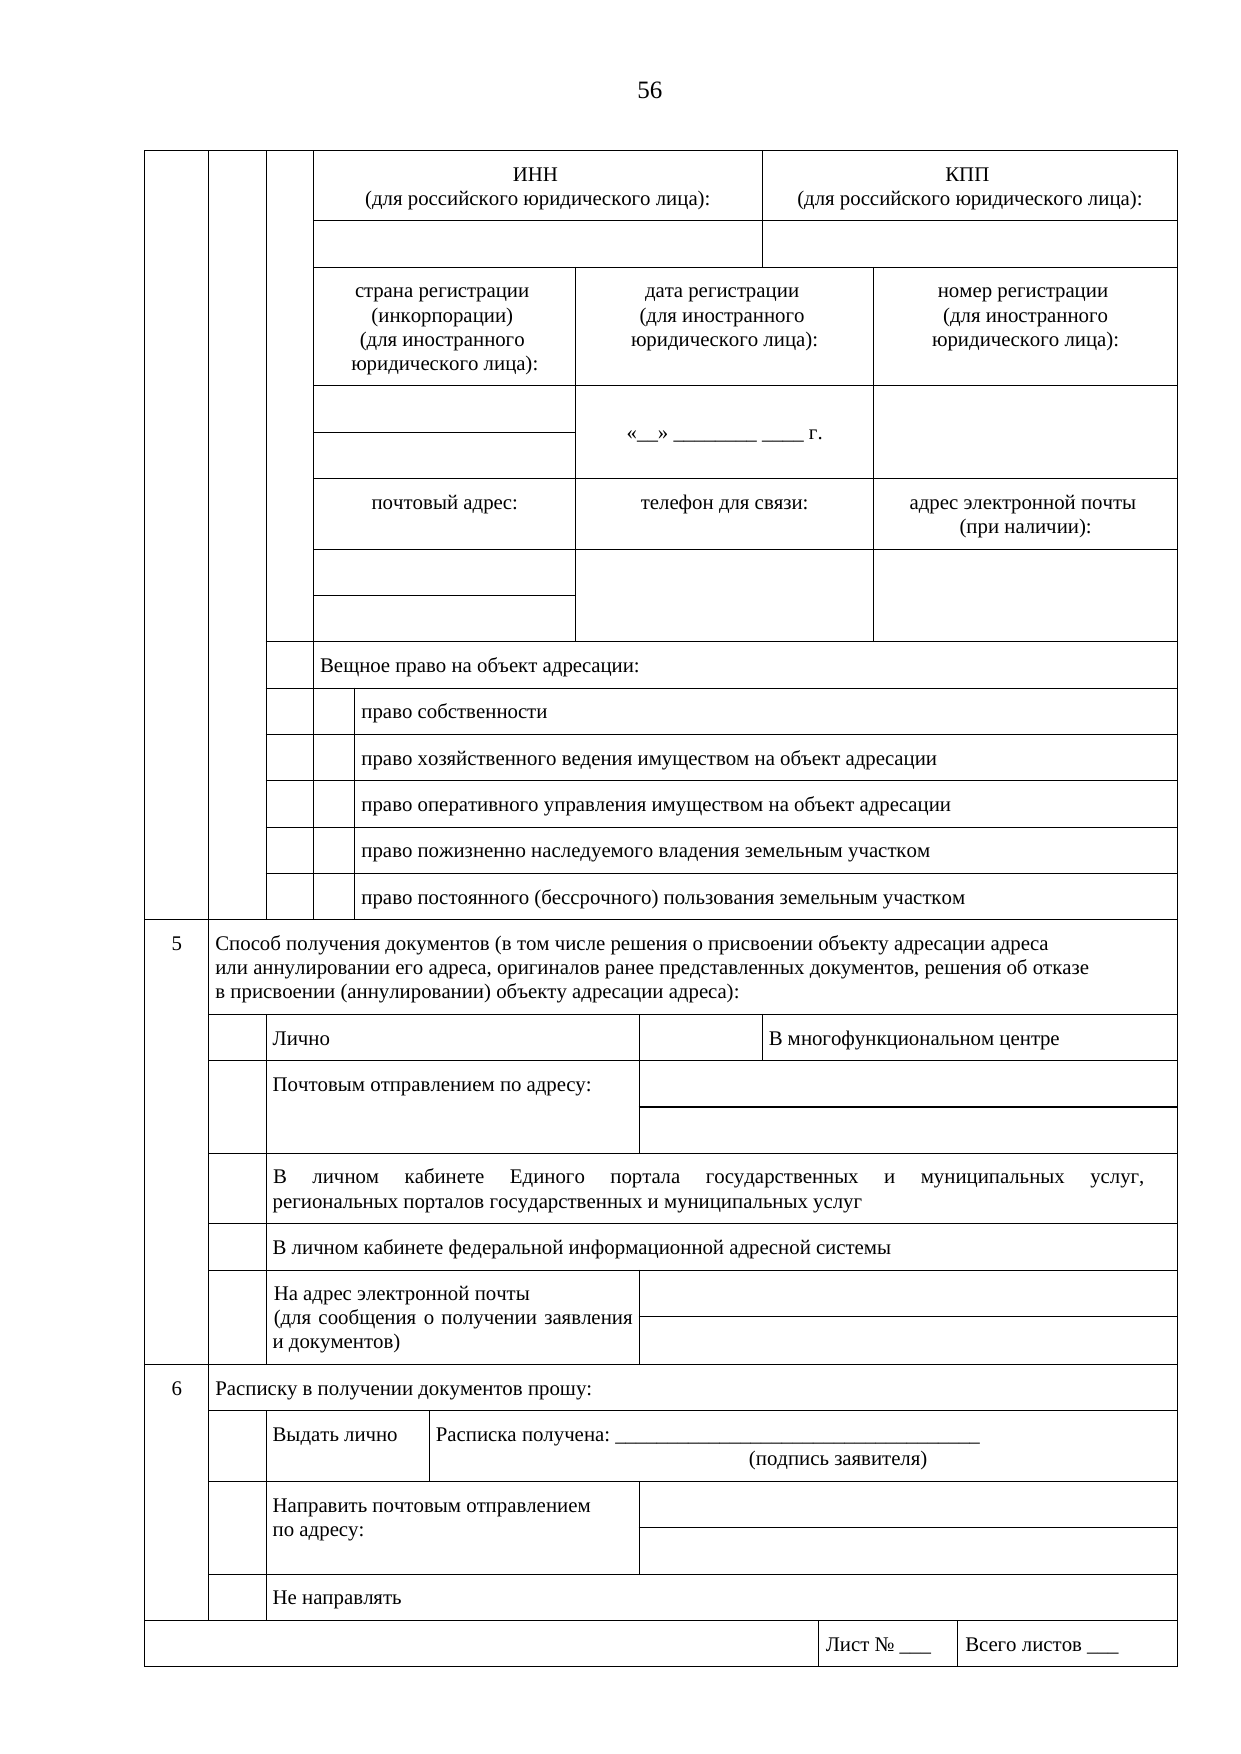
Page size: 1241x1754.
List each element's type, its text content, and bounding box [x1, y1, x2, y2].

table_cell Лично [267, 1015, 639, 1060]
table_cell [209, 1575, 266, 1620]
table_cell [145, 1621, 818, 1666]
table_cell [640, 1061, 1177, 1106]
table_cell [640, 1528, 1177, 1573]
table_cell [314, 221, 762, 267]
table_cell Направить почтовым отправлением по адресу: [267, 1482, 639, 1573]
table_cell дата регистрации (для иностранного юридического лица): [576, 268, 873, 385]
table_cell Выдать лично [267, 1411, 429, 1481]
table_cell [209, 1411, 266, 1481]
table_cell [267, 151, 313, 641]
table_cell [209, 151, 266, 919]
table_cell Не направлять [267, 1575, 1177, 1620]
table_cell [314, 596, 575, 641]
table_cell Способ получения документов (в том числе решения о присвоении объекту адресации адреса или аннулировании его адреса, оригиналов ранее представленных документов, решения об отказе в присвоении (аннулировании) объекту адресации адреса): [209, 920, 1177, 1014]
table_cell [209, 1271, 266, 1364]
table_cell [267, 828, 313, 873]
table_cell право постоянного (бессрочного) пользования земельным участком [355, 874, 1177, 919]
table_cell КПП (для российского юридического лица): [763, 151, 1177, 220]
table_cell 5 [145, 920, 208, 1364]
table_cell «__» ________ ____ г. [576, 386, 873, 478]
table_cell [145, 151, 208, 919]
table_cell Почтовым отправлением по адресу: [267, 1061, 639, 1153]
table_cell номер регистрации (для иностранного юридического лица): [874, 268, 1177, 385]
table_cell [267, 874, 313, 919]
table_cell право собственности [355, 689, 1177, 734]
table_cell Всего листов ___ [958, 1621, 1177, 1666]
table_cell [267, 735, 313, 780]
table_cell В личном кабинете Единого портала государственных и муниципальных услуг, региональных порталов государственных и муниципальных услуг [267, 1154, 1177, 1223]
table_cell Расписка получена: ___________________________________ (подпись заявителя) [430, 1411, 1177, 1481]
table_cell [640, 1317, 1177, 1364]
table_cell [314, 781, 354, 827]
table_cell [209, 1482, 266, 1573]
table_cell [267, 689, 313, 734]
table_cell [763, 221, 1177, 267]
table_cell право оперативного управления имуществом на объект адресации [355, 781, 1177, 827]
table_cell Расписку в получении документов прошу: [209, 1365, 1177, 1410]
table_cell [209, 1015, 266, 1060]
table_cell [640, 1482, 1177, 1527]
table_cell 6 [145, 1365, 208, 1620]
table_cell право хозяйственного ведения имуществом на объект адресации [355, 735, 1177, 780]
table_cell страна регистрации (инкорпорации) (для иностранного юридического лица): [314, 268, 575, 385]
table_cell Лист № ___ [819, 1621, 957, 1666]
table_cell [314, 874, 354, 919]
table_cell почтовый адрес: [314, 479, 575, 548]
table_cell [314, 433, 575, 478]
table_cell На адрес электронной почты (для сообщения о получении заявления и документов) [267, 1271, 639, 1364]
table_cell [209, 1061, 266, 1153]
table_cell [314, 386, 575, 432]
table_cell [267, 781, 313, 827]
table_cell [314, 689, 354, 734]
table_cell [314, 735, 354, 780]
table_cell В личном кабинете федеральной информационной адресной системы [267, 1224, 1177, 1269]
table_cell [314, 550, 575, 595]
table_cell [209, 1224, 266, 1269]
table_cell [874, 386, 1177, 478]
table_cell [874, 550, 1177, 641]
table_cell адрес электронной почты (при наличии): [874, 479, 1177, 548]
table_cell [640, 1271, 1177, 1316]
table_cell [640, 1108, 1177, 1153]
table_cell В многофункциональном центре [763, 1015, 1177, 1060]
table_cell Вещное право на объект адресации: [314, 642, 1177, 687]
table_cell [267, 642, 313, 687]
table_cell право пожизненно наследуемого владения земельным участком [355, 828, 1177, 873]
table_cell [314, 828, 354, 873]
table_cell [640, 1015, 762, 1060]
table_cell телефон для связи: [576, 479, 873, 548]
table_cell [576, 550, 873, 641]
table_cell ИНН (для российского юридического лица): [314, 151, 762, 220]
table_cell [209, 1154, 266, 1223]
